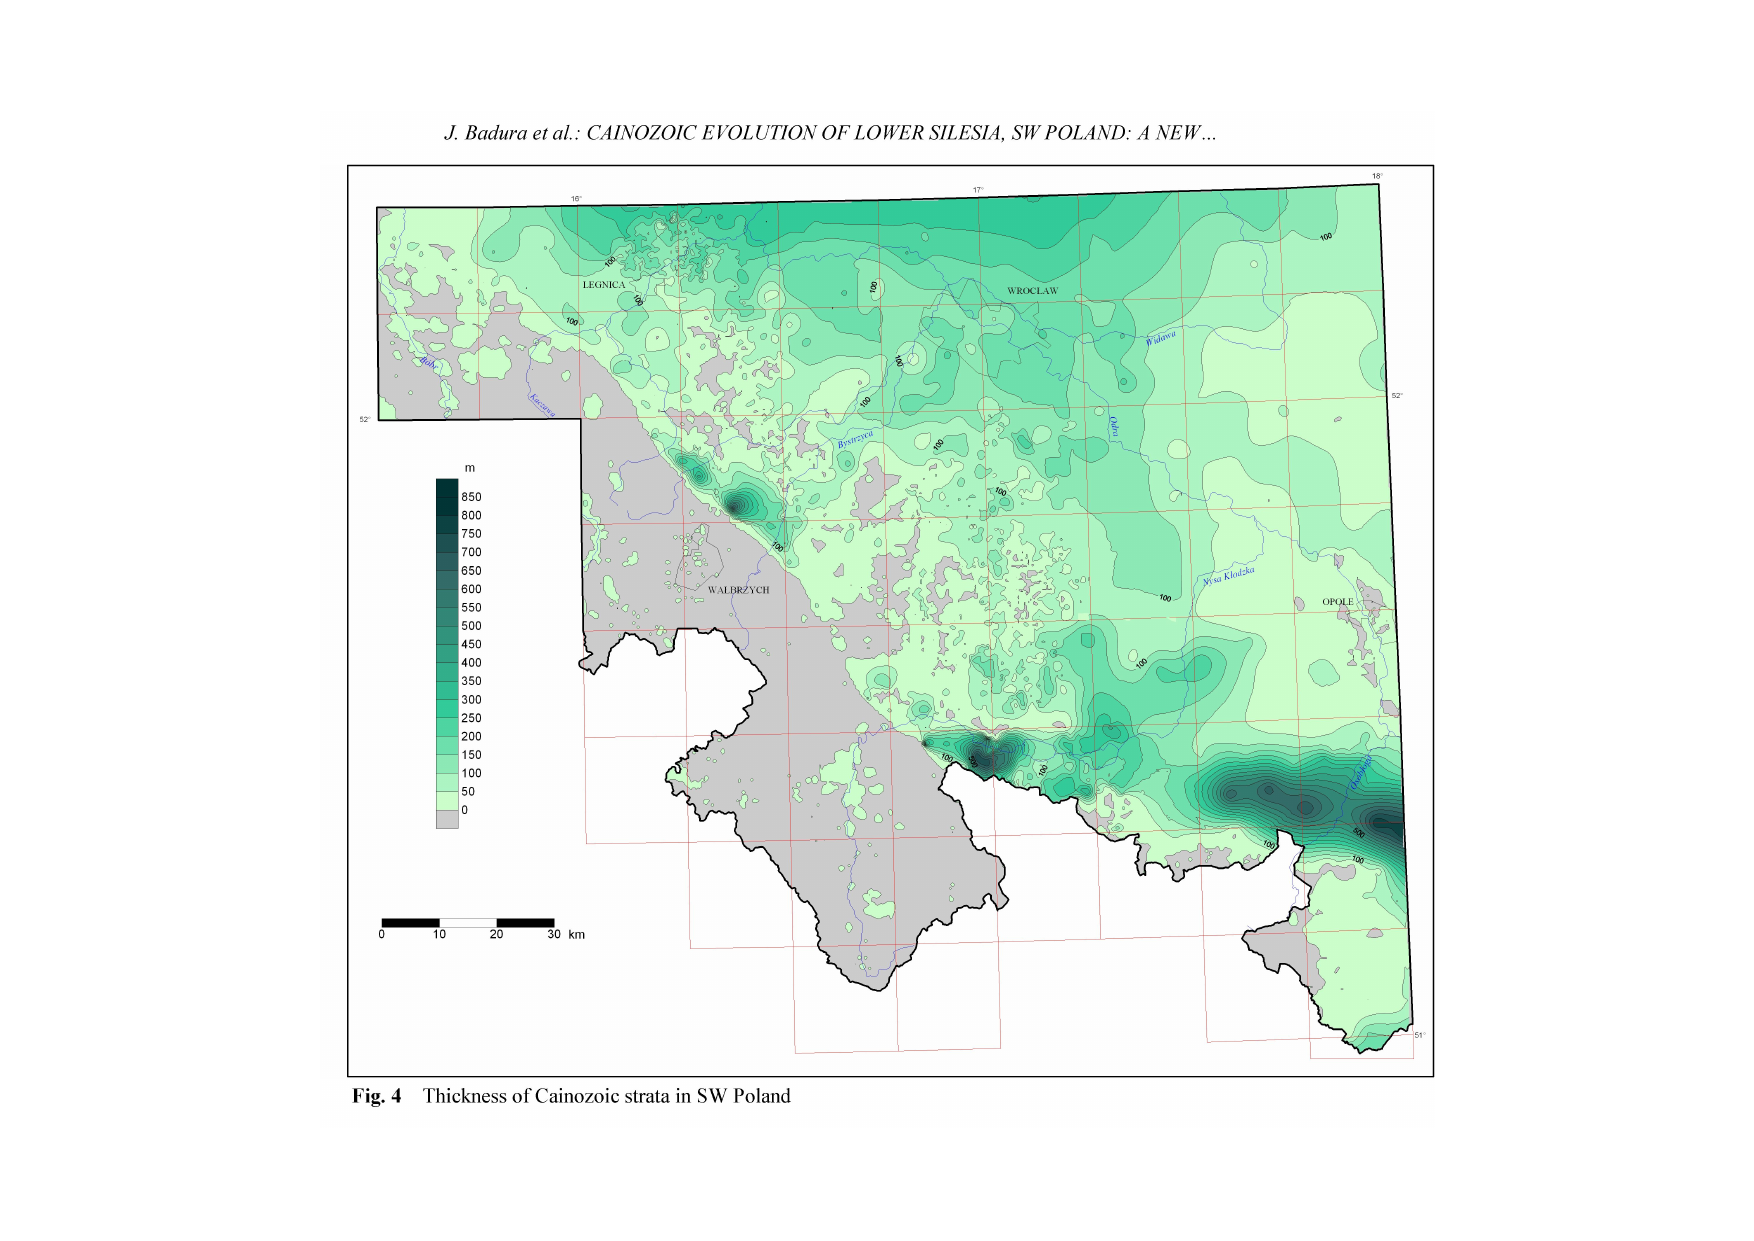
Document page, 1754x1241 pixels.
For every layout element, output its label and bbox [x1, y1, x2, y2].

picture [320, 111, 1435, 1128]
